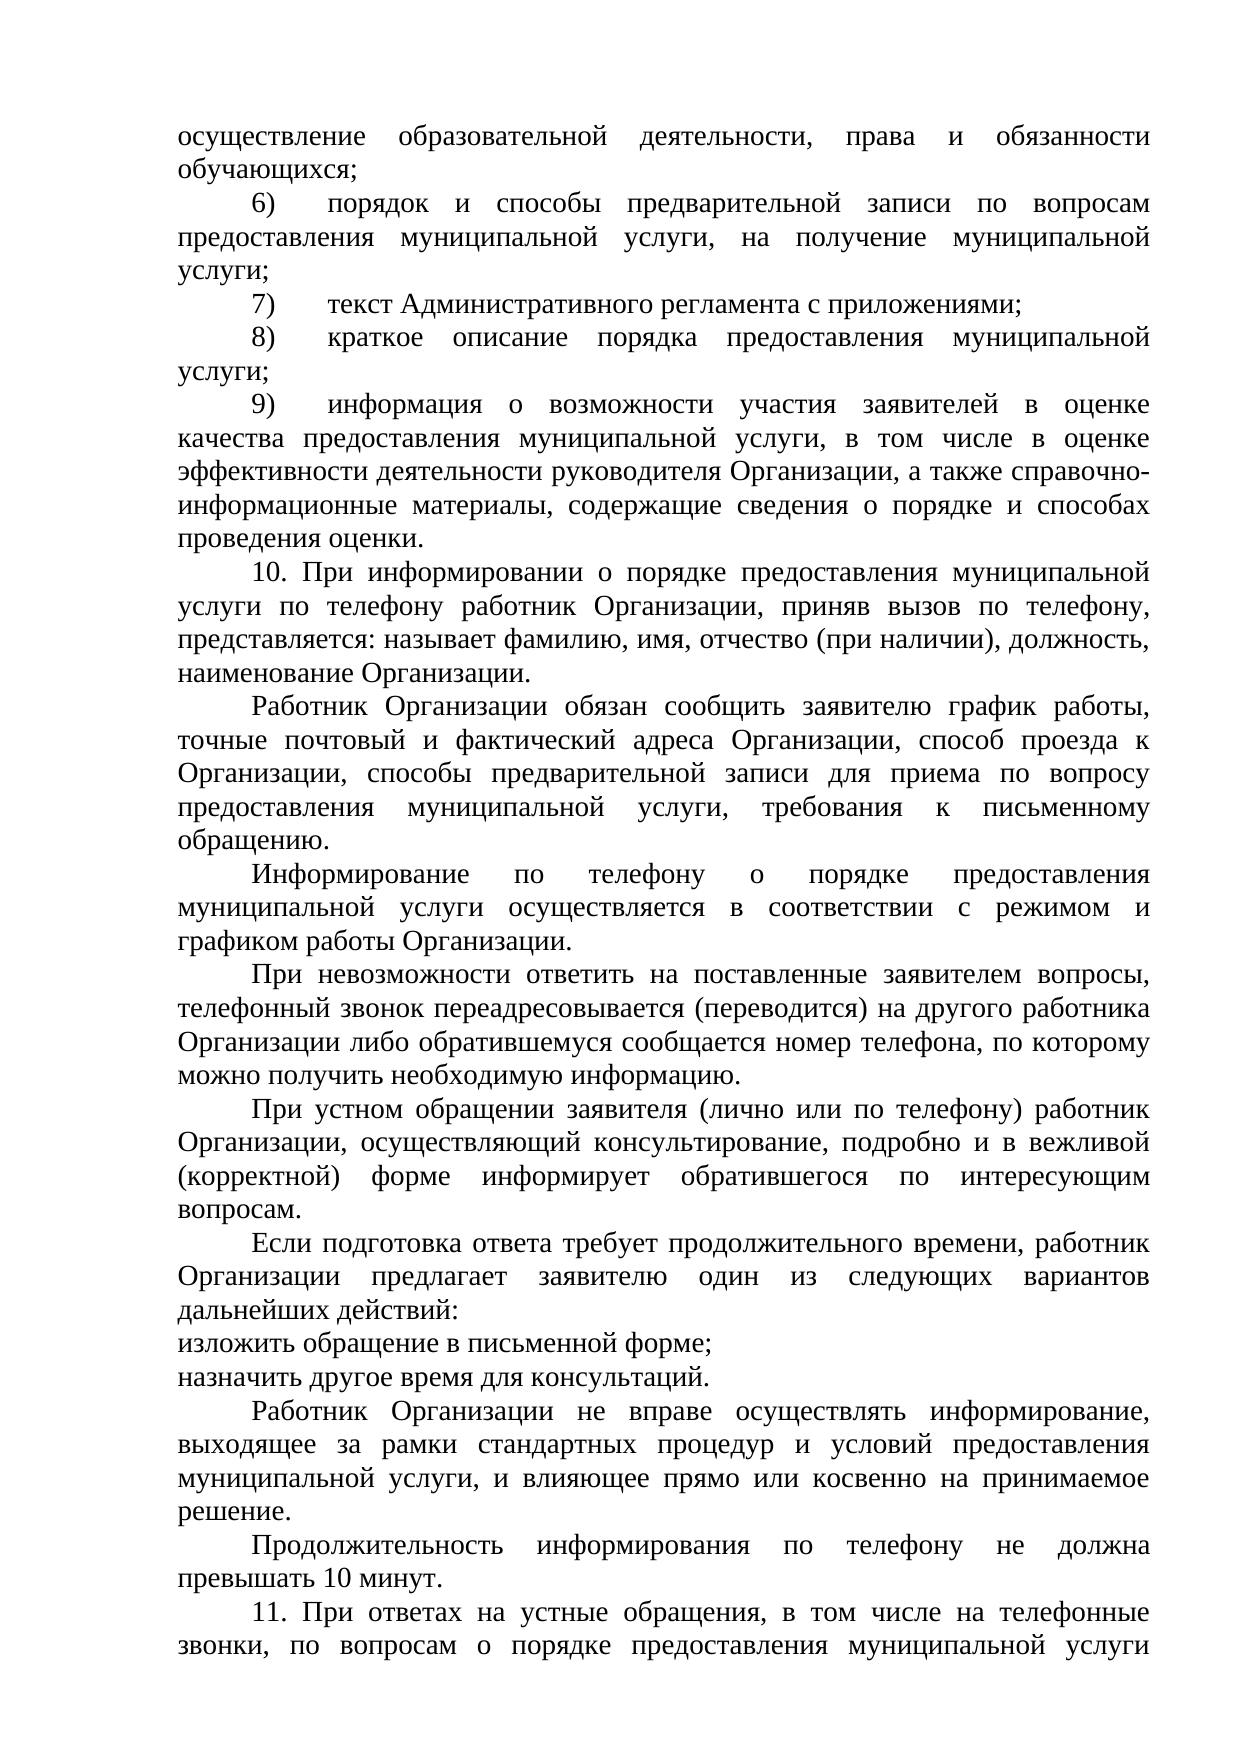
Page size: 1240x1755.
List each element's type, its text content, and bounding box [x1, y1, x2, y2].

list краткое описание порядка предоставления муниципальной услуги; [177, 319, 1151, 386]
text 11. При ответах на устные обращения, в том числе на телефонные звонки, по вопросам о порядке предоставления муниципальной услуги [177, 1594, 1151, 1661]
list текст Административного регламента с приложениями; [177, 286, 1151, 319]
text Работник Организации не вправе осуществлять информирование, выходящее за рамки стандартных процедур и условий предоставления муниципальной услуги, и влияющее прямо или косвенно на принимаемое решение. [177, 1393, 1151, 1527]
list информация о возможности участия заявителей в оценке качества предоставления муниципальной услуги, в том числе в оценке эффективности деятельности руководителя Организации, а также справочно-информационные материалы, содержащие сведения о порядке и способах проведения оценки. [177, 386, 1151, 554]
text Если подготовка ответа требует продолжительного времени, работник Организации предлагает заявителю один из следующих вариантов дальнейших действий: [177, 1225, 1151, 1326]
list порядок и способы предварительной записи по вопросам предоставления муниципальной услуги, на получение муниципальной услуги; [177, 185, 1151, 286]
text При устном обращении заявителя (лично или по телефону) работник Организации, осуществляющий консультирование, подробно и в вежливой (корректной) форме информирует обратившегося по интересующим вопросам. [177, 1091, 1151, 1225]
text Продолжительность информирования по телефону не должна превышать 10 минут. [177, 1527, 1151, 1594]
list осуществление образовательной деятельности, права и обязанности обучающихся; [177, 118, 1151, 185]
text назначить другое время для консультаций. [177, 1359, 1151, 1393]
text Работник Организации обязан сообщить заявителю график работы, точные почтовый и фактический адреса Организации, способ проезда к Организации, способы предварительной записи для приема по вопросу предоставления муниципальной услуги, требования к письменному обращению. [177, 688, 1151, 856]
text При невозможности ответить на поставленные заявителем вопросы, телефонный звонок переадресовывается (переводится) на другого работника Организации либо обратившемуся сообщается номер телефона, по которому можно получить необходимую информацию. [177, 957, 1151, 1091]
text изложить обращение в письменной форме; [177, 1326, 1151, 1359]
text Информирование по телефону о порядке предоставления муниципальной услуги осуществляется в соответствии с режимом и графиком работы Организации. [177, 856, 1151, 957]
text 10. При информировании о порядке предоставления муниципальной услуги по телефону работник Организации, приняв вызов по телефону, представляется: называет фамилию, имя, отчество (при наличии), должность, наименование Организации. [177, 554, 1151, 688]
